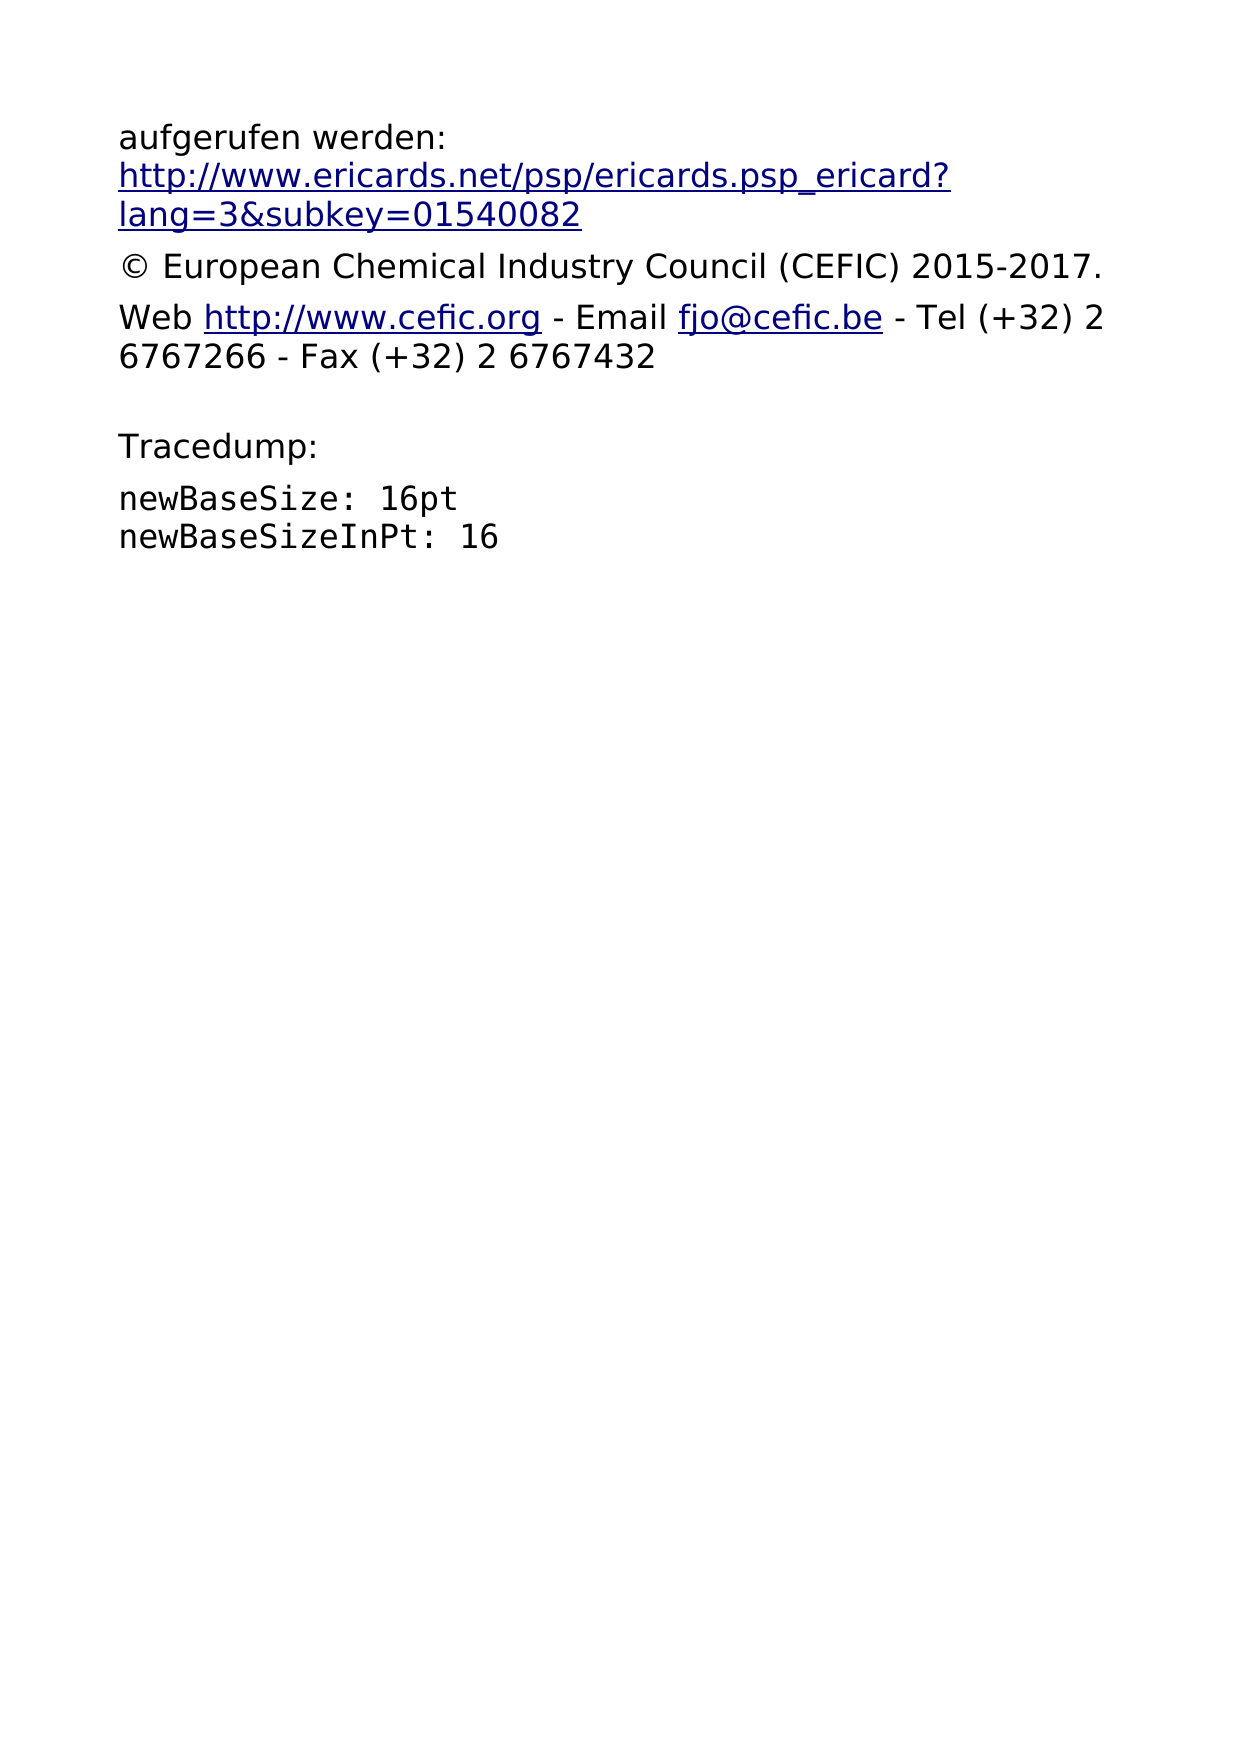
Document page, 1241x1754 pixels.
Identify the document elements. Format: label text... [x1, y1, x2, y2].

text aufgerufen werden: http://www.ericards.net/psp/ericards.psp_ericard?lang=3&subkey=01540082 [118, 118, 1122, 235]
text newBaseSize: 16pt newBaseSizeInPt: 16 [118, 479, 1122, 557]
text © European Chemical Industry Council (CEFIC) 2015-2017. [118, 247, 1122, 286]
text Tracedump: [118, 389, 1122, 466]
text Web http://www.cefic.org - Email fjo@cefic.be - Tel (+32) 2 6767266 - Fax (+32) 2 6767432 [118, 298, 1122, 376]
